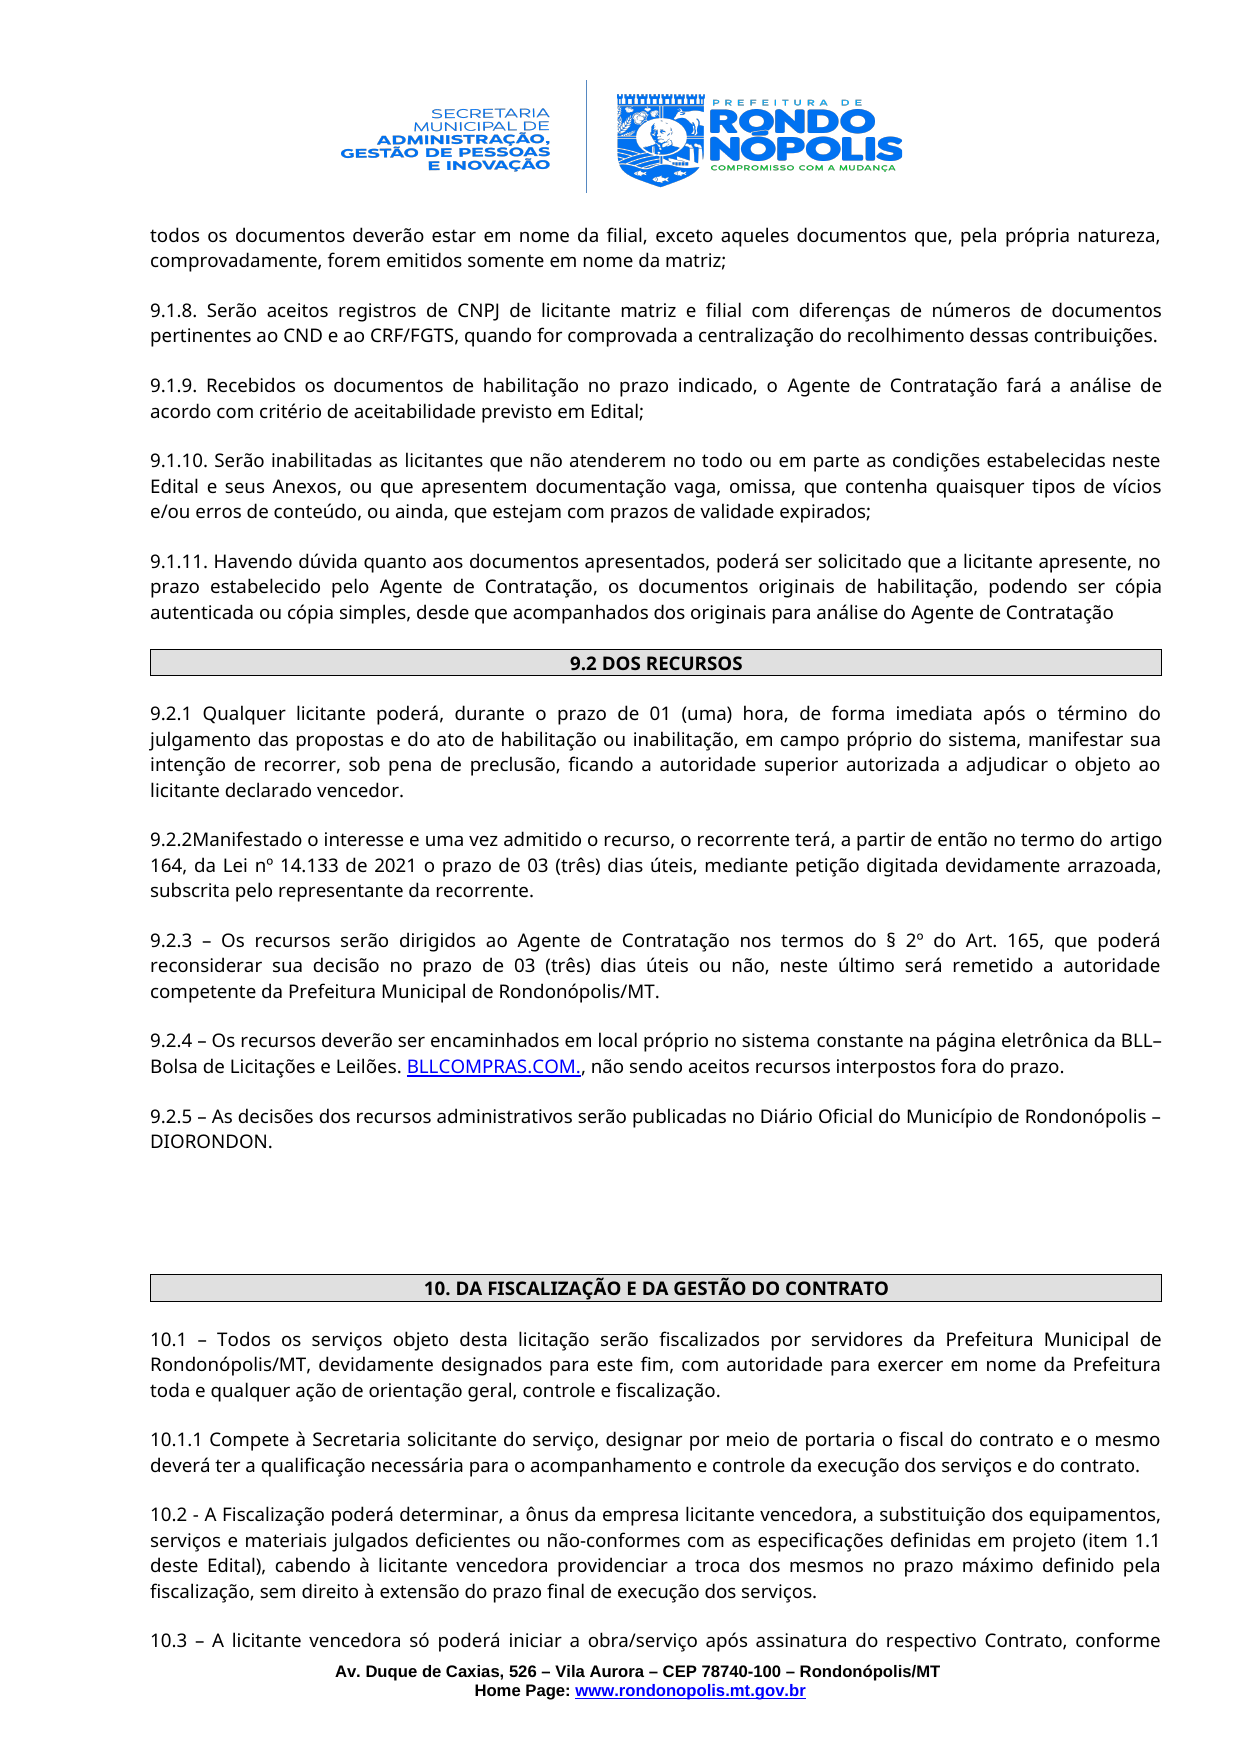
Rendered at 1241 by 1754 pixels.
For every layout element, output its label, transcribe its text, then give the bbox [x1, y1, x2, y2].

text 9.1.11. Havendo dúvida quanto aos documentos apresentados, poderá ser solicitado que a licitante apresente, no prazo estabelecido pelo Agente de Contratação, os documentos originais de habilitação, podendo ser cópia autenticada ou cópia simples, desde que acompanhados dos originais para análise do Agente de Contratação [150, 548, 1162, 625]
text 9.2.1 Qualquer licitante poderá, durante o prazo de 01 (uma) hora, de forma imediata após o término do julgamento das propostas e do ato de habilitação ou inabilitação, em campo próprio do sistema, manifestar sua intenção de recorrer, sob pena de preclusão, ficando a autoridade superior autorizada a adjudicar o objeto ao licitante declarado vencedor. [150, 700, 1162, 802]
text 10.1 – Todos os serviços objeto desta licitação serão fiscalizados por servidores da Prefeitura Municipal de Rondonópolis/MT, devidamente designados para este fim, com autoridade para exercer em nome da Prefeitura toda e qualquer ação de orientação geral, controle e fiscalização. [150, 1326, 1162, 1402]
text 9.2.4 – Os recursos deverão ser encaminhados em local próprio no sistema constante na página eletrônica da BLL– Bolsa de Licitações e Leilões. BLLCOMPRAS.COM., não sendo aceitos recursos interpostos fora do prazo. [150, 1028, 1162, 1079]
text 9.2.2Manifestado o interesse e uma vez admitido o recurso, o recorrente terá, a partir de então no termo do artigo 164, da Lei nº 14.133 de 2021 o prazo de 03 (três) dias úteis, mediante petição digitada devidamente arrazoada, subscrita pelo representante da recorrente. [150, 827, 1162, 903]
text 10. DA FISCALIZAÇÃO E DA GESTÃO DO CONTRATO [151, 1275, 1161, 1301]
text 10.1.1 Compete à Secretaria solicitante do serviço, designar por meio de portaria o fiscal do contrato e o mesmo deverá ter a qualificação necessária para o acompanhamento e controle da execução dos serviços e do contrato. [150, 1427, 1162, 1478]
text 9.1.10. Serão inabilitadas as licitantes que não atenderem no todo ou em parte as condições estabelecidas neste Edital e seus Anexos, ou que apresentem documentação vaga, omissa, que contenha quaisquer tipos de vícios e/ou erros de conteúdo, ou ainda, que estejam com prazos de validade expirados; [150, 447, 1162, 524]
picture [341, 80, 903, 193]
text 9.2 DOS RECURSOS [151, 650, 1161, 675]
text todos os documentos deverão estar em nome da filial, exceto aqueles documentos que, pela própria natureza, comprovadamente, forem emitidos somente em nome da matriz; [150, 222, 1162, 273]
text 10.2 - A Fiscalização poderá determinar, a ônus da empresa licitante vencedora, a substituição dos equipamentos, serviços e materiais julgados deficientes ou não-conformes com as especificações definidas em projeto (item 1.1 deste Edital), cabendo à licitante vencedora providenciar a troca dos mesmos no prazo máximo definido pela fiscalização, sem direito à extensão do prazo final de execução dos serviços. [150, 1502, 1162, 1604]
text 9.2.5 – As decisões dos recursos administrativos serão publicadas no Diário Oficial do Município de Rondonópolis – DIORONDON. [150, 1103, 1162, 1154]
text 9.1.9. Recebidos os documentos de habilitação no prazo indicado, o Agente de Contratação fará a análise de acordo com critério de aceitabilidade previsto em Edital; [150, 372, 1162, 423]
text 9.2.3 – Os recursos serão dirigidos ao Agente de Contratação nos termos do § 2º do Art. 165, que poderá reconsiderar sua decisão no prazo de 03 (três) dias úteis ou não, neste último será remetido a autoridade competente da Prefeitura Municipal de Rondonópolis/MT. [150, 927, 1162, 1004]
text 10.3 – A licitante vencedora só poderá iniciar a obra/serviço após assinatura do respectivo Contrato, conforme [150, 1628, 1162, 1653]
text 9.1.8. Serão aceitos registros de CNPJ de licitante matriz e filial com diferenças de números de documentos pertinentes ao CND e ao CRF/FGTS, quando for comprovada a centralização do recolhimento dessas contribuições. [150, 297, 1162, 348]
